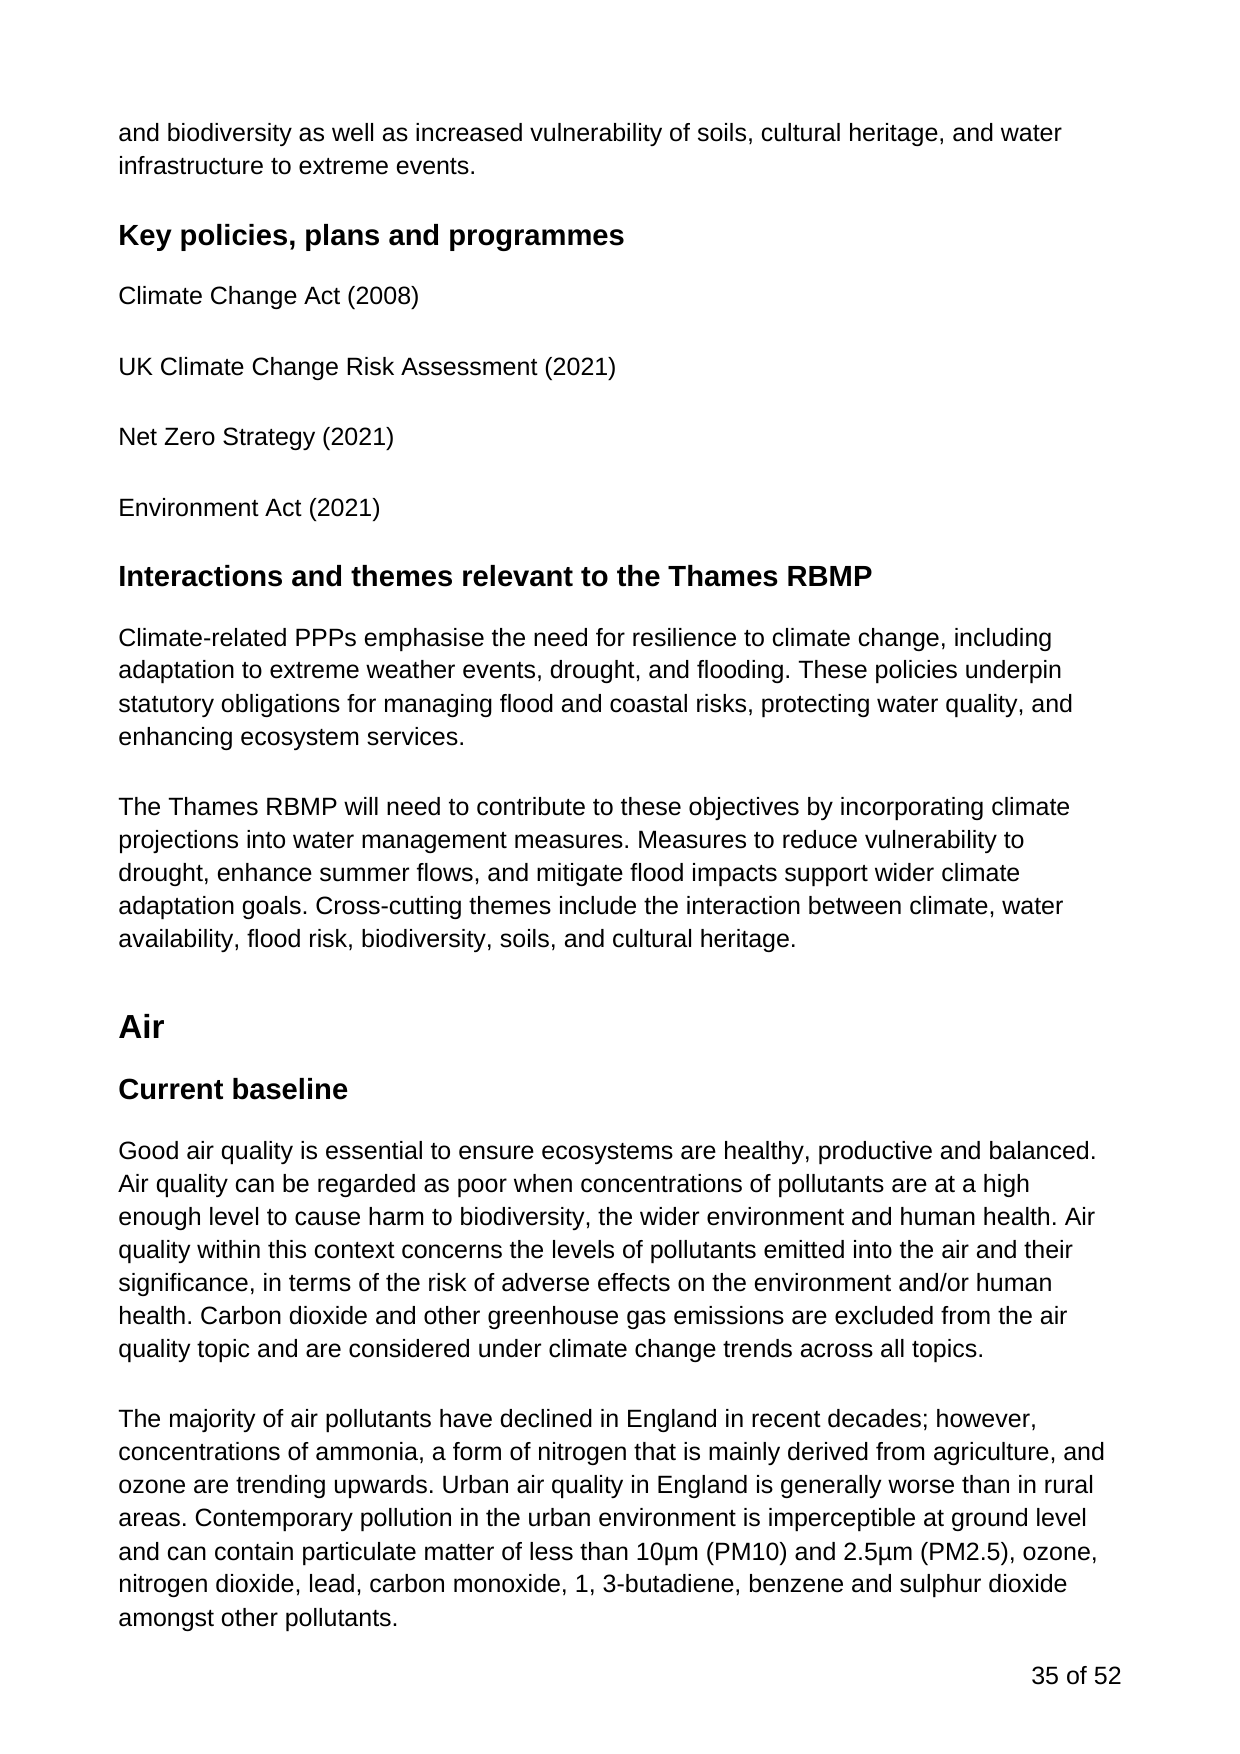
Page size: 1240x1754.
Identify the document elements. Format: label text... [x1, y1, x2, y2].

text Climate Change Act (2008) [118, 281, 1121, 310]
text Net Zero Strategy (2021) [118, 422, 1121, 451]
text and biodiversity as well as increased vulnerability of soils, cultural heritage, and water infrastructure to extreme events. [118, 118, 1121, 180]
text The majority of air pollutants have declined in England in recent decades; however, concentrations of ammonia, a form of nitrogen that is mainly derived from agriculture, and ozone are trending upwards. Urban air quality in England is generally worse than in rural areas. Contemporary pollution in the urban environment is imperceptible at ground level and can contain particulate matter of less than 10µm (PM10) and 2.5µm (PM2.5), ozone, nitrogen dioxide, lead, carbon monoxide, 1, 3-butadiene, benzene and sulphur dioxide amongst other pollutants. [118, 1404, 1121, 1631]
subtitle Interactions and themes relevant to the Thames RBMP [118, 559, 1121, 592]
subtitle Current baseline [118, 1072, 1121, 1106]
subtitle Air [118, 1007, 1121, 1046]
text Good air quality is essential to ensure ecosystems are healthy, productive and balanced. Air quality can be regarded as poor when concentrations of pollutants are at a high enough level to cause harm to biodiversity, the wider environment and human health. Air quality within this context concerns the levels of pollutants emitted into the air and their significance, in terms of the risk of adverse effects on the environment and/or human health. Carbon dioxide and other greenhouse gas emissions are excluded from the air quality topic and are considered under climate change trends across all topics. [118, 1136, 1121, 1363]
text The Thames RBMP will need to contribute to these objectives by incorporating climate projections into water management measures. Measures to reduce vulnerability to drought, enhance summer flows, and mitigate flood impacts support wider climate adaptation goals. Cross-cutting themes include the interaction between climate, water availability, flood risk, biodiversity, soils, and cultural heritage. [118, 792, 1121, 953]
subtitle Key policies, plans and programmes [118, 217, 1121, 251]
text Climate-related PPPs emphasise the need for resilience to climate change, including adaptation to extreme weather events, drought, and flooding. These policies underpin statutory obligations for managing flood and coastal risks, protecting water quality, and enhancing ecosystem services. [118, 622, 1121, 750]
text UK Climate Change Risk Assessment (2021) [118, 352, 1121, 380]
text Environment Act (2021) [118, 493, 1121, 521]
